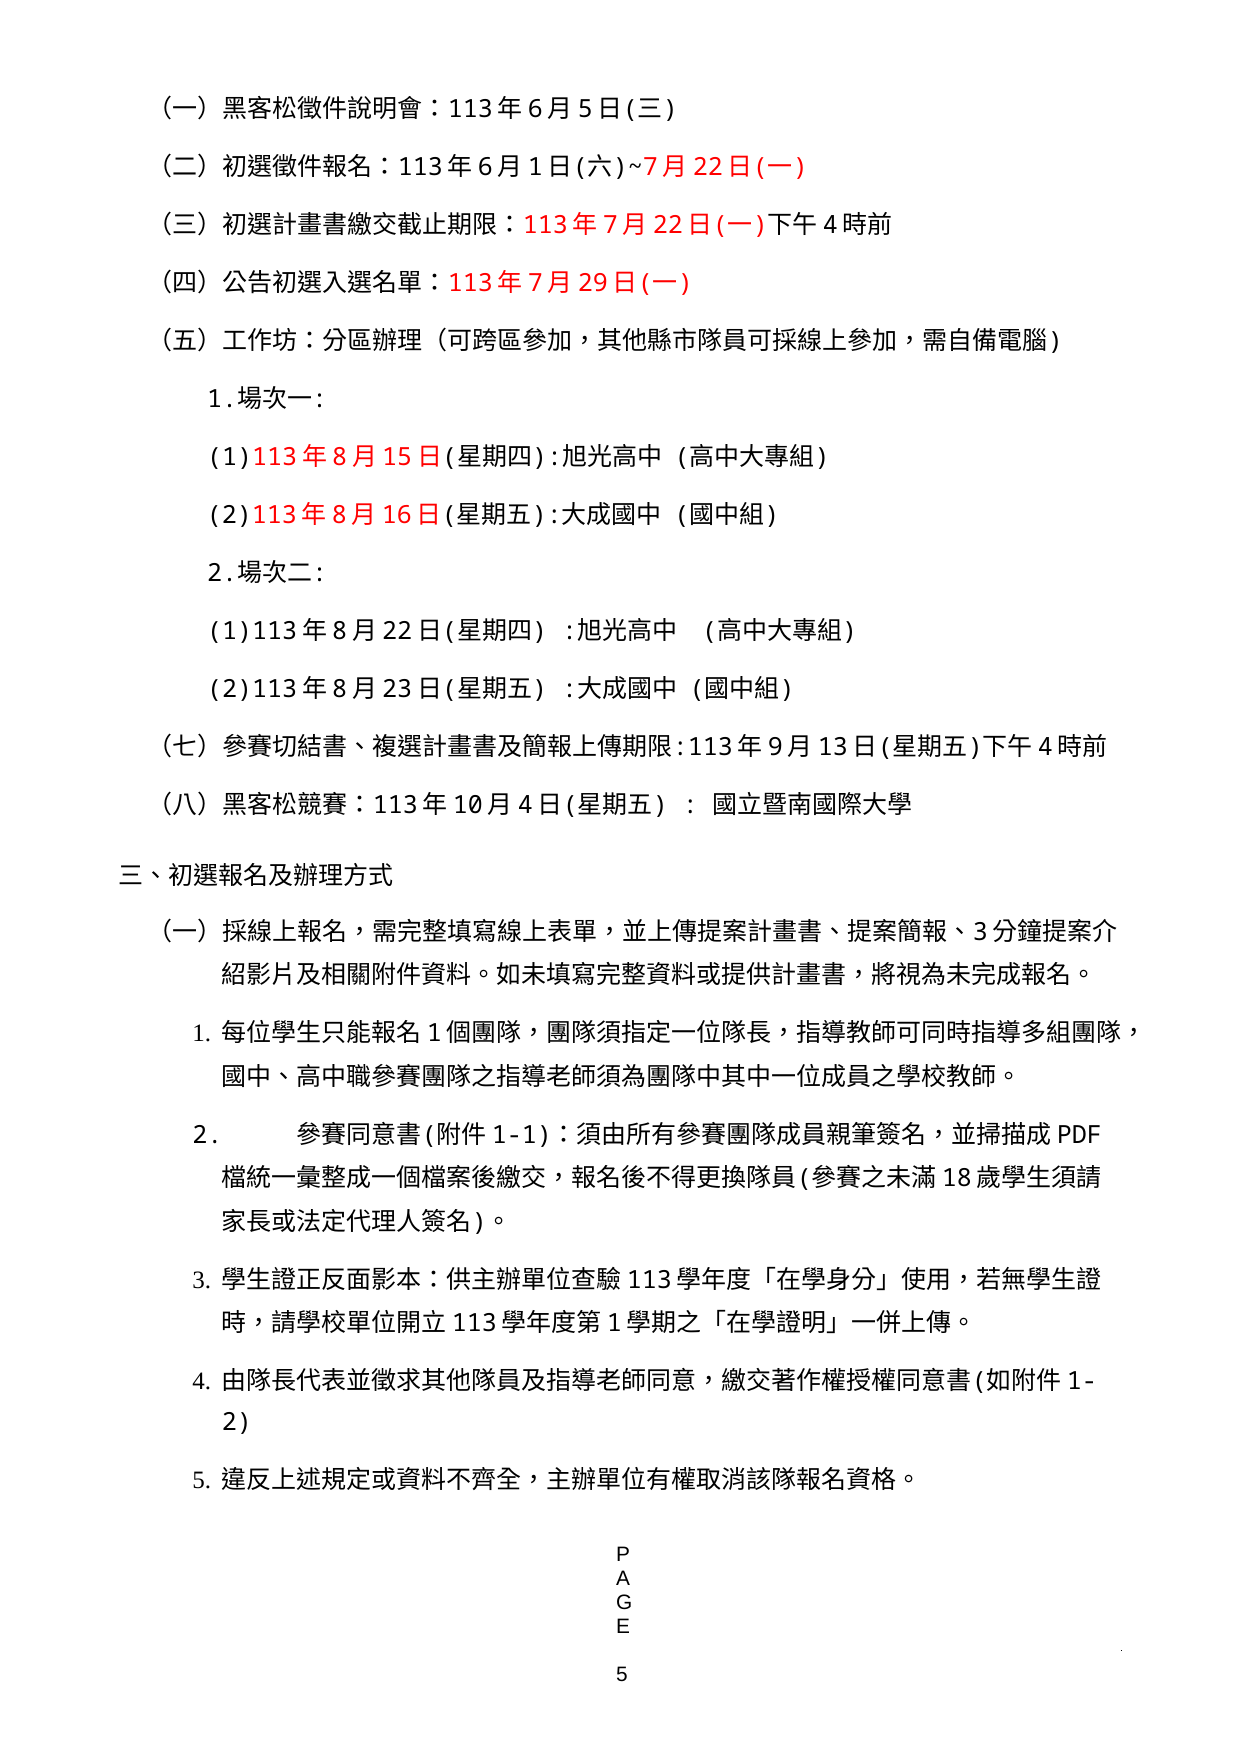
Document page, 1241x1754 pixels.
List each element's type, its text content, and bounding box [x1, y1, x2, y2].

list 違反上述規定或資料不齊全，主辦單位有權取消該隊報名資格。 [192, 1459, 1122, 1495]
list 參賽同意書(附件1-1)：須由所有參賽團隊成員親筆簽名，並掃描成PDF檔統一彙整成一個檔案後繳交，報名後不得更換隊員(參賽之未滿18歲學生須請家長或法定代理人簽名)。 [192, 1114, 1122, 1237]
list 每位學生只能報名1個團隊，團隊須指定一位隊長，指導教師可同時指導多組團隊，國中、高中職參賽團隊之指導老師須為團隊中其中一位成員之學校教師。 [192, 1013, 1122, 1092]
text （二）初選徵件報名：113年6月1日(六)~7月22日(一) [148, 147, 1122, 183]
text （七）參賽切結書、複選計畫書及簡報上傳期限:113年9月13日(星期五)下午4時前 [148, 727, 1122, 763]
text （三）初選計畫書繳交截止期限：113年7月22日(一)下午4時前 [148, 205, 1122, 241]
text 1.場次一: [207, 379, 1122, 415]
text 三、初選報名及辦理方式 [118, 855, 1122, 892]
list 學生證正反面影本：供主辦單位查驗113學年度「在學身分」使用，若無學生證時，請學校單位開立113學年度第1學期之「在學證明」一併上傳。 [192, 1259, 1122, 1339]
text (1)113年8月15日(星期四):旭光高中 (高中大專組) [207, 437, 1122, 473]
text 2.場次二: [207, 553, 1122, 589]
text （一）黑客松徵件說明會：113年6月5日(三) [148, 89, 1122, 125]
text （一）採線上報名，需完整填寫線上表單，並上傳提案計畫書、提案簡報、3分鐘提案介紹影片及相關附件資料。如未填寫完整資料或提供計畫書，將視為未完成報名。 [148, 911, 1122, 991]
list 由隊長代表並徵求其他隊員及指導老師同意，繳交著作權授權同意書(如附件1-2) [192, 1361, 1122, 1438]
text (2)113年8月16日(星期五):大成國中 (國中組) [118, 495, 1122, 531]
text （八）黑客松競賽：113年10月4日(星期五) : 國立暨南國際大學 [148, 785, 1122, 821]
text (2)113年8月23日(星期五) :大成國中 (國中組) [207, 669, 1122, 705]
text (1)113年8月22日(星期四) :旭光高中 (高中大專組) [207, 611, 1122, 647]
text （四）公告初選入選名單：113年7月29日(一) [148, 263, 1122, 299]
text （五）工作坊：分區辦理（可跨區參加，其他縣市隊員可採線上參加，需自備電腦) [148, 321, 1122, 357]
